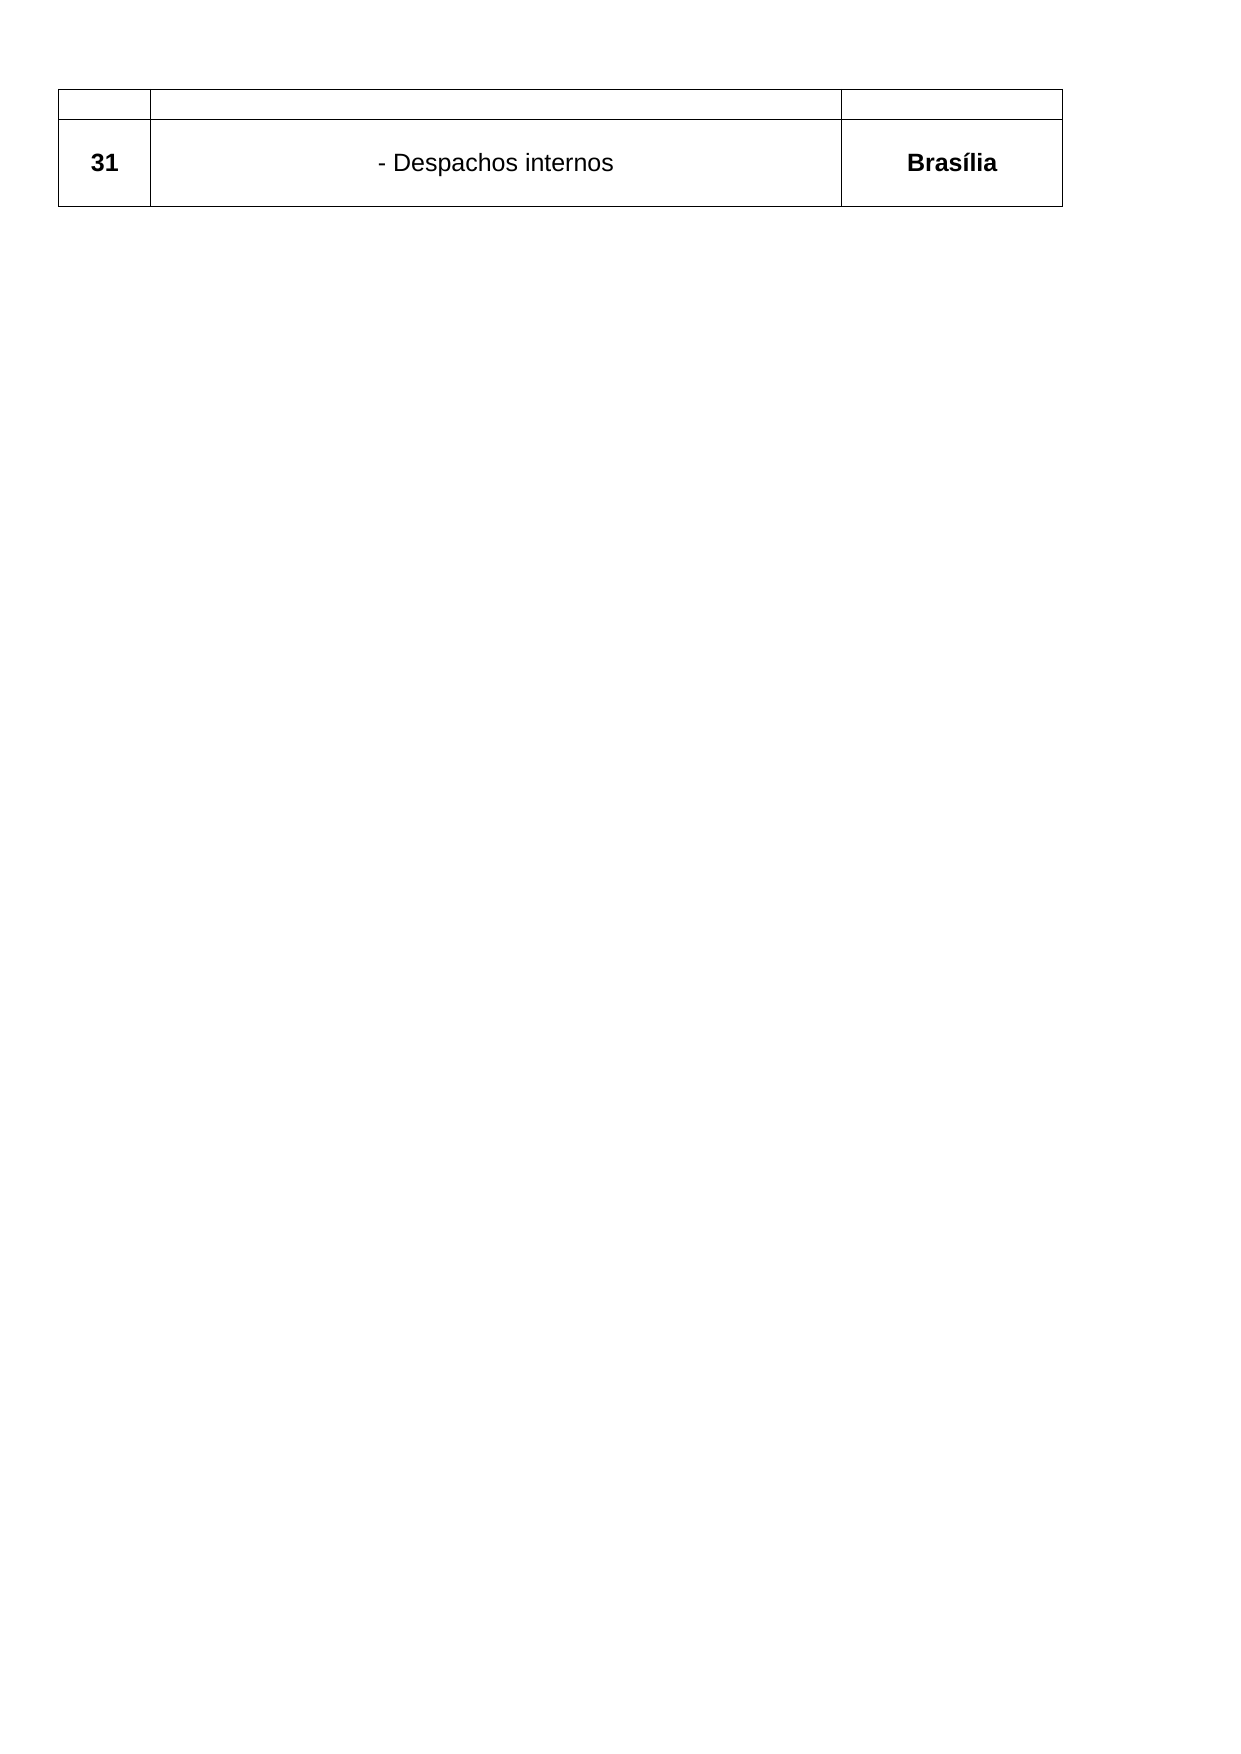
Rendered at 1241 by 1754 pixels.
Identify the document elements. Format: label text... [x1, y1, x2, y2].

table_cell [59, 90, 150, 118]
table_cell [151, 90, 841, 118]
table_cell Brasília [842, 120, 1062, 206]
table_cell 31 [59, 120, 150, 206]
table_cell - Despachos internos [151, 120, 841, 206]
table_cell [842, 90, 1062, 118]
